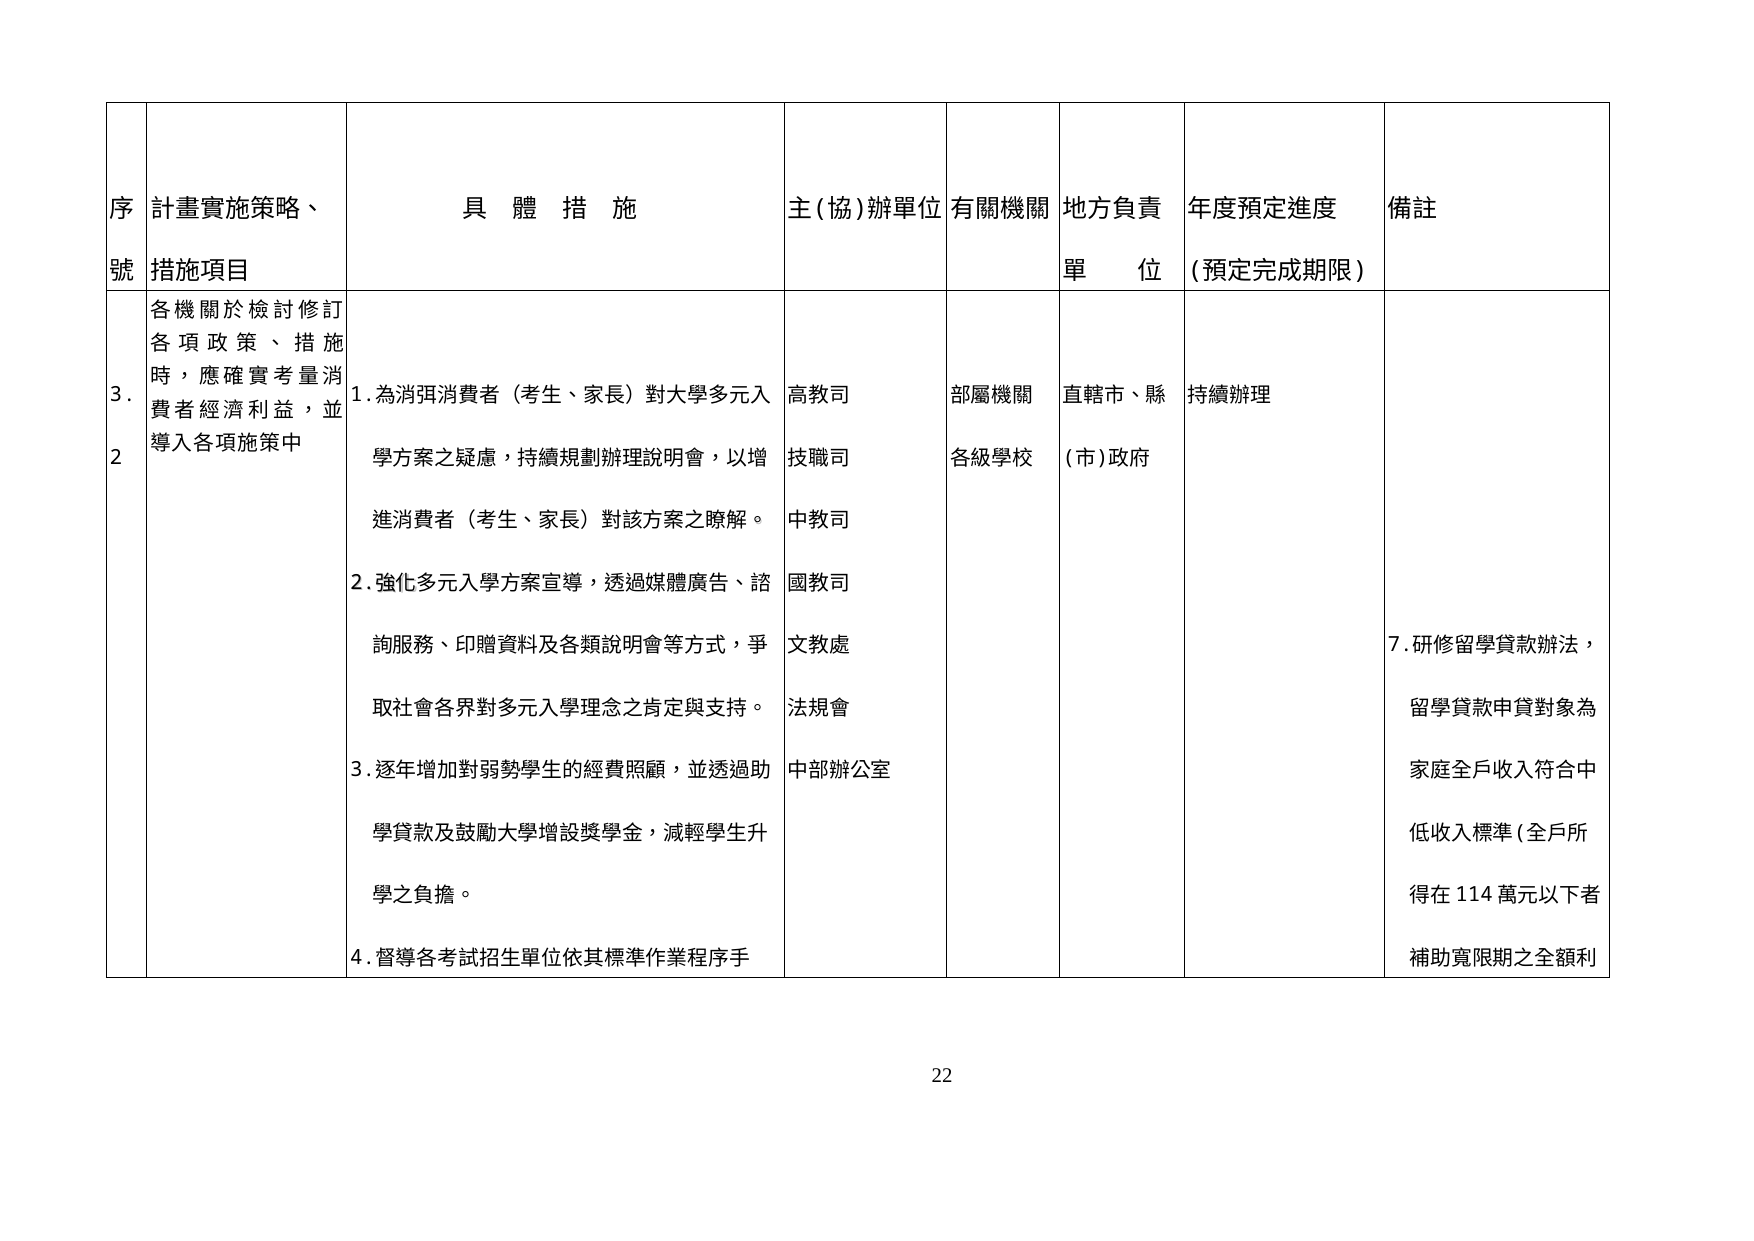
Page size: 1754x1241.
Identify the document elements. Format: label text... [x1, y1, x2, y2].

table_header 計畫實施策略、 措施項目 [147, 103, 346, 289]
table_cell 直轄市、縣(市)政府 [1060, 291, 1184, 977]
table_cell 各機關於檢討修訂各項政策、措施時，應確實考量消費者經濟利益，並導入各項施策中 [147, 291, 346, 977]
table_header 有關機關 [947, 103, 1059, 289]
table_header 具 體 措 施 [347, 103, 784, 289]
table_header 地方負責 單 位 [1060, 103, 1184, 289]
table_header 序 號 [107, 103, 146, 289]
table_cell 高教司 技職司 中教司 國教司 文教處 法規會 中部辦公室 [785, 291, 946, 977]
table_cell 7.研修留學貸款辦法，留學貸款申貸對象為家庭全戶收入符合中低收入標準(全戶所得在114萬元以下者補助寬限期之全額利 [1385, 291, 1609, 977]
table_cell 持續辦理 [1185, 291, 1384, 977]
table_cell 部屬機關 各級學校 [947, 291, 1059, 977]
table_cell 1.為消弭消費者（考生、家長）對大學多元入學方案之疑慮，持續規劃辦理說明會，以增進消費者（考生、家長）對該方案之瞭解。 2.強化多元入學方案宣導，透過媒體廣告、諮詢服務、印贈資料及各類說明會等方式，爭取社會各界對多元入學理念之肯定與支持。 3.逐年增加對弱勢學生的經費照顧，並透過助學貸款及鼓勵大學增設獎學金，減輕學生升學之負擔。 4.督導各考試招生單位依其標準作業程序手 [347, 291, 784, 977]
table_header 年度預定進度 (預定完成期限) [1185, 103, 1384, 289]
table_header 主(協)辦單位 [785, 103, 946, 289]
table_header 備註 [1385, 103, 1609, 289]
table_cell 2 [107, 291, 146, 977]
